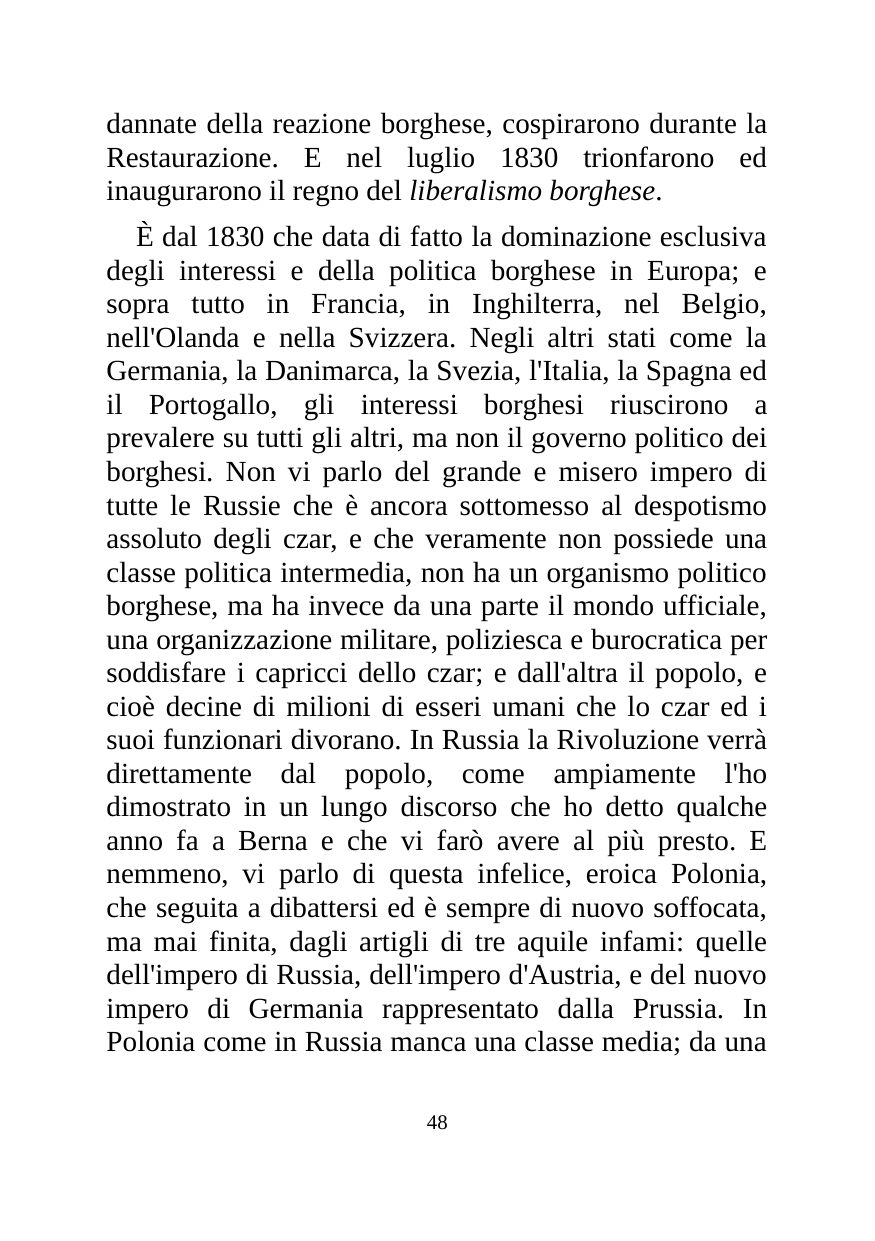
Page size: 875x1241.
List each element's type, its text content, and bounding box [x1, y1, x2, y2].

text dannate della reazione borghese, cospirarono durante la Restaurazione. E nel luglio 1830 trionfarono ed inaugurarono il regno del liberalismo borghese. [106, 106, 768, 207]
text È dal 1830 che data di fatto la dominazione esclusiva degli interessi e della politica borghese in Europa; e sopra tutto in Francia, in Inghilterra, nel Belgio, nell'Olanda e nella Svizzera. Negli altri stati come la Germania, la Danimarca, la Svezia, l'Italia, la Spagna ed il Portogallo, gli interessi borghesi riuscirono a prevalere su tutti gli altri, ma non il governo politico dei borghesi. Non vi parlo del grande e misero impero di tutte le Russie che è ancora sottomesso al despotismo assoluto degli czar, e che veramente non possiede una classe politica intermedia, non ha un organismo politico borghese, ma ha invece da una parte il mondo ufficiale, una organizzazione militare, poliziesca e burocratica per soddisfare i capricci dello czar; e dall'altra il popolo, e cioè decine di milioni di esseri umani che lo czar ed i suoi funzionari divorano. In Russia la Rivoluzione verrà direttamente dal popolo, come ampiamente l'ho dimostrato in un lungo discorso che ho detto qualche anno fa a Berna e che vi farò avere al più presto. E nemmeno, vi parlo di questa infelice, eroica Polonia, che seguita a dibattersi ed è sempre di nuovo soffocata, ma mai finita, dagli artigli di tre aquile infami: quelle dell'impero di Russia, dell'impero d'Austria, e del nuovo impero di Germania rappresentato dalla Prussia. In Polonia come in Russia manca una classe media; da una [106, 219, 768, 1058]
